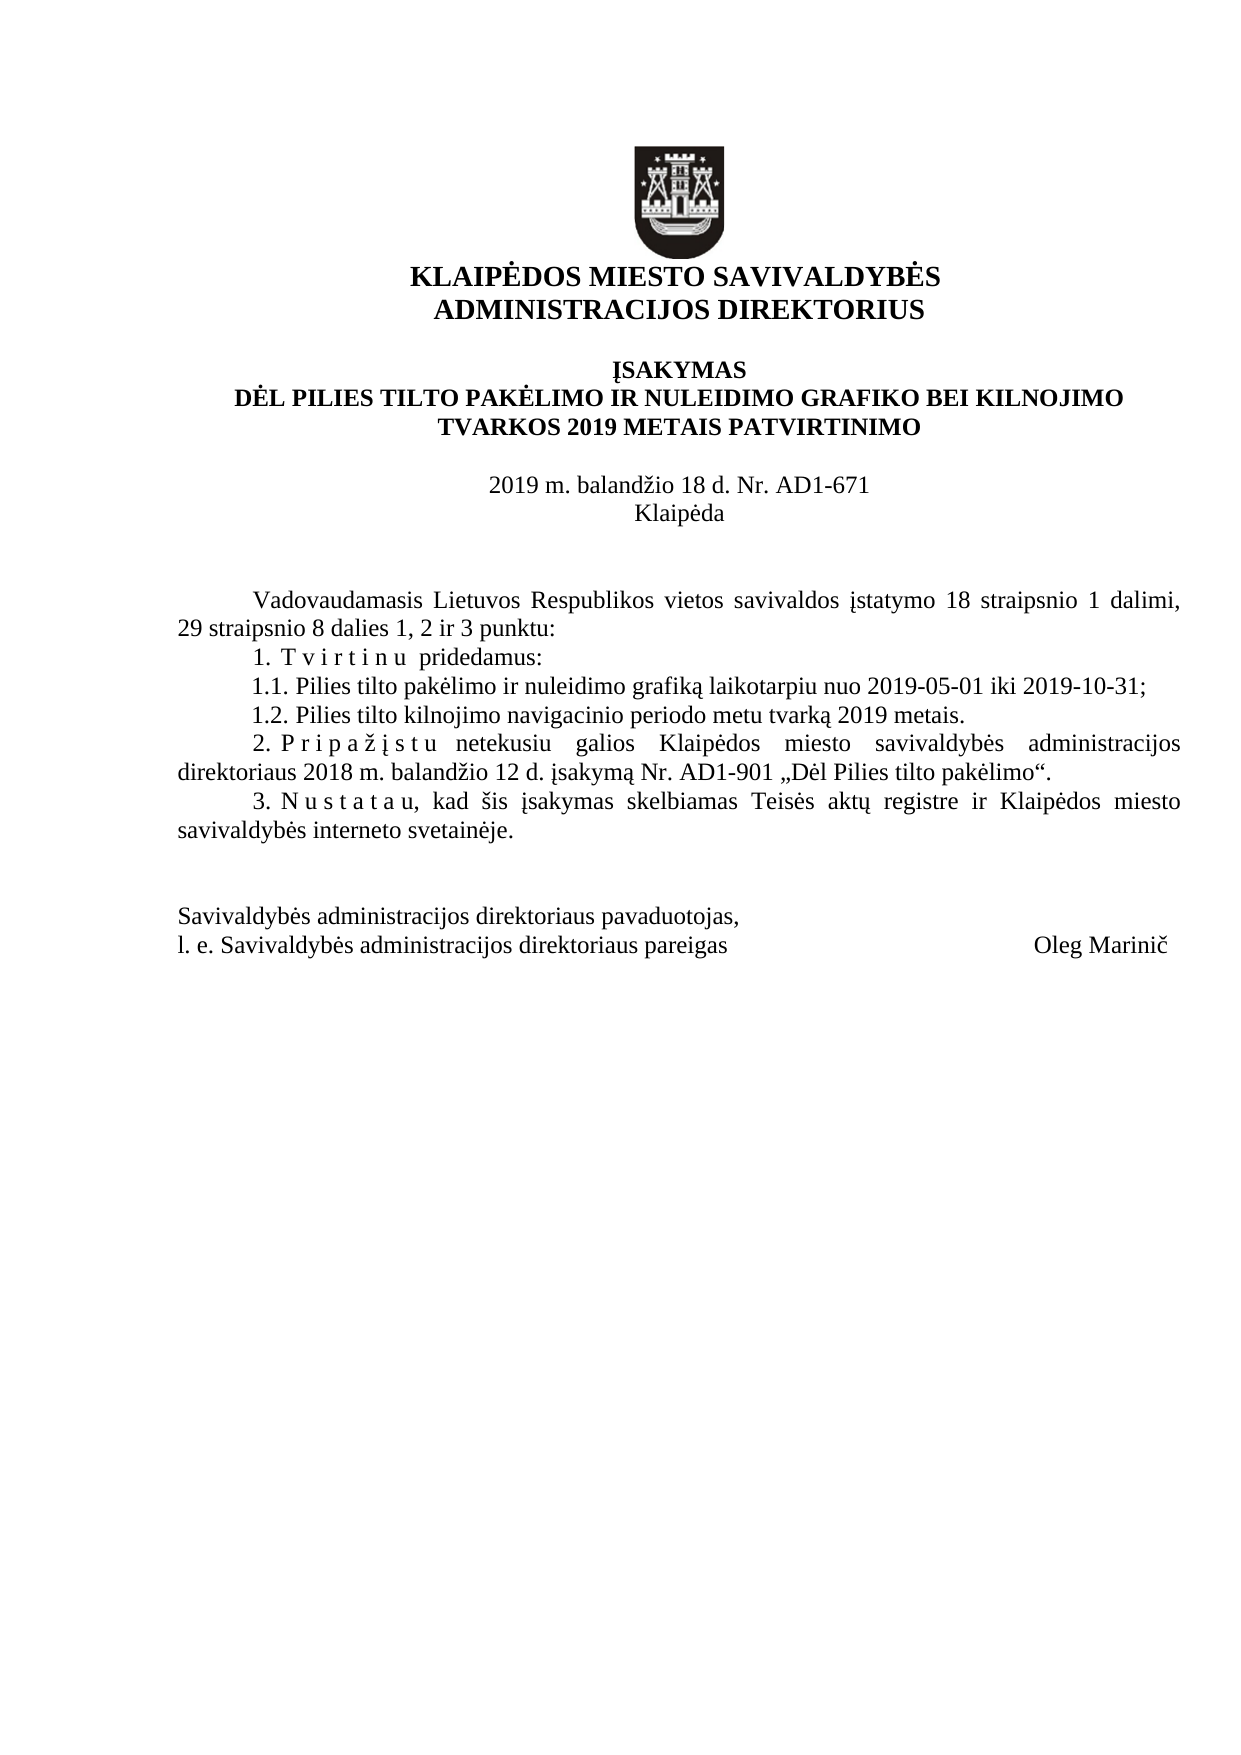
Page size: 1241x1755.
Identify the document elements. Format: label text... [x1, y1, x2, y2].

text DĖL PILIES TILTO PAKĖLIMO IR NULEIDIMO GRAFIKO bei kilnojimo tvarkOS 2019 metais PATVIRTINIMO [177, 383, 1181, 441]
text 2. Pripažįstu netekusiu galios Klaipėdos miesto savivaldybės administracijos direktoriaus 2018 m. balandžio 12 d. įsakymą Nr. AD1-901 „Dėl Pilies tilto pakėlimo“. [177, 728, 1181, 786]
text 1.2. Pilies tilto kilnojimo navigacinio periodo metu tvarką 2019 metais. [251, 700, 1181, 728]
text ADMINISTRACIJOS DIREKTORIUS [177, 292, 1181, 326]
text Savivaldybės administracijos direktoriaus pavaduotojas, [177, 901, 1181, 930]
text Vadovaudamasis Lietuvos Respublikos vietos savivaldos įstatymo 18 straipsnio 1 dalimi, 29 straipsnio 8 dalies 1, 2 ir 3 punktu: [177, 585, 1181, 642]
text l. e. Savivaldybės administracijos direktoriaus pareigas Oleg Marinič [177, 930, 1181, 958]
text Klaipėda [177, 498, 1181, 527]
text 1.1. Pilies tilto pakėlimo ir nuleidimo grafiką laikotarpiu nuo 2019-05-01 iki 2019-10-31; [251, 671, 1181, 700]
text 3. Nustatau, kad šis įsakymas skelbiamas Teisės aktų registre ir Klaipėdos miesto savivaldybės interneto svetainėje. [177, 786, 1181, 843]
text ĮSAKYMAS [177, 355, 1181, 383]
text KLAIPĖDOS MIESTO SAVIVALDYBĖS [177, 259, 1181, 292]
text 1. Tvirtinu pridedamus: [177, 642, 1181, 671]
text 2019 m. balandžio 18 d. Nr. AD1-671 [177, 470, 1181, 498]
